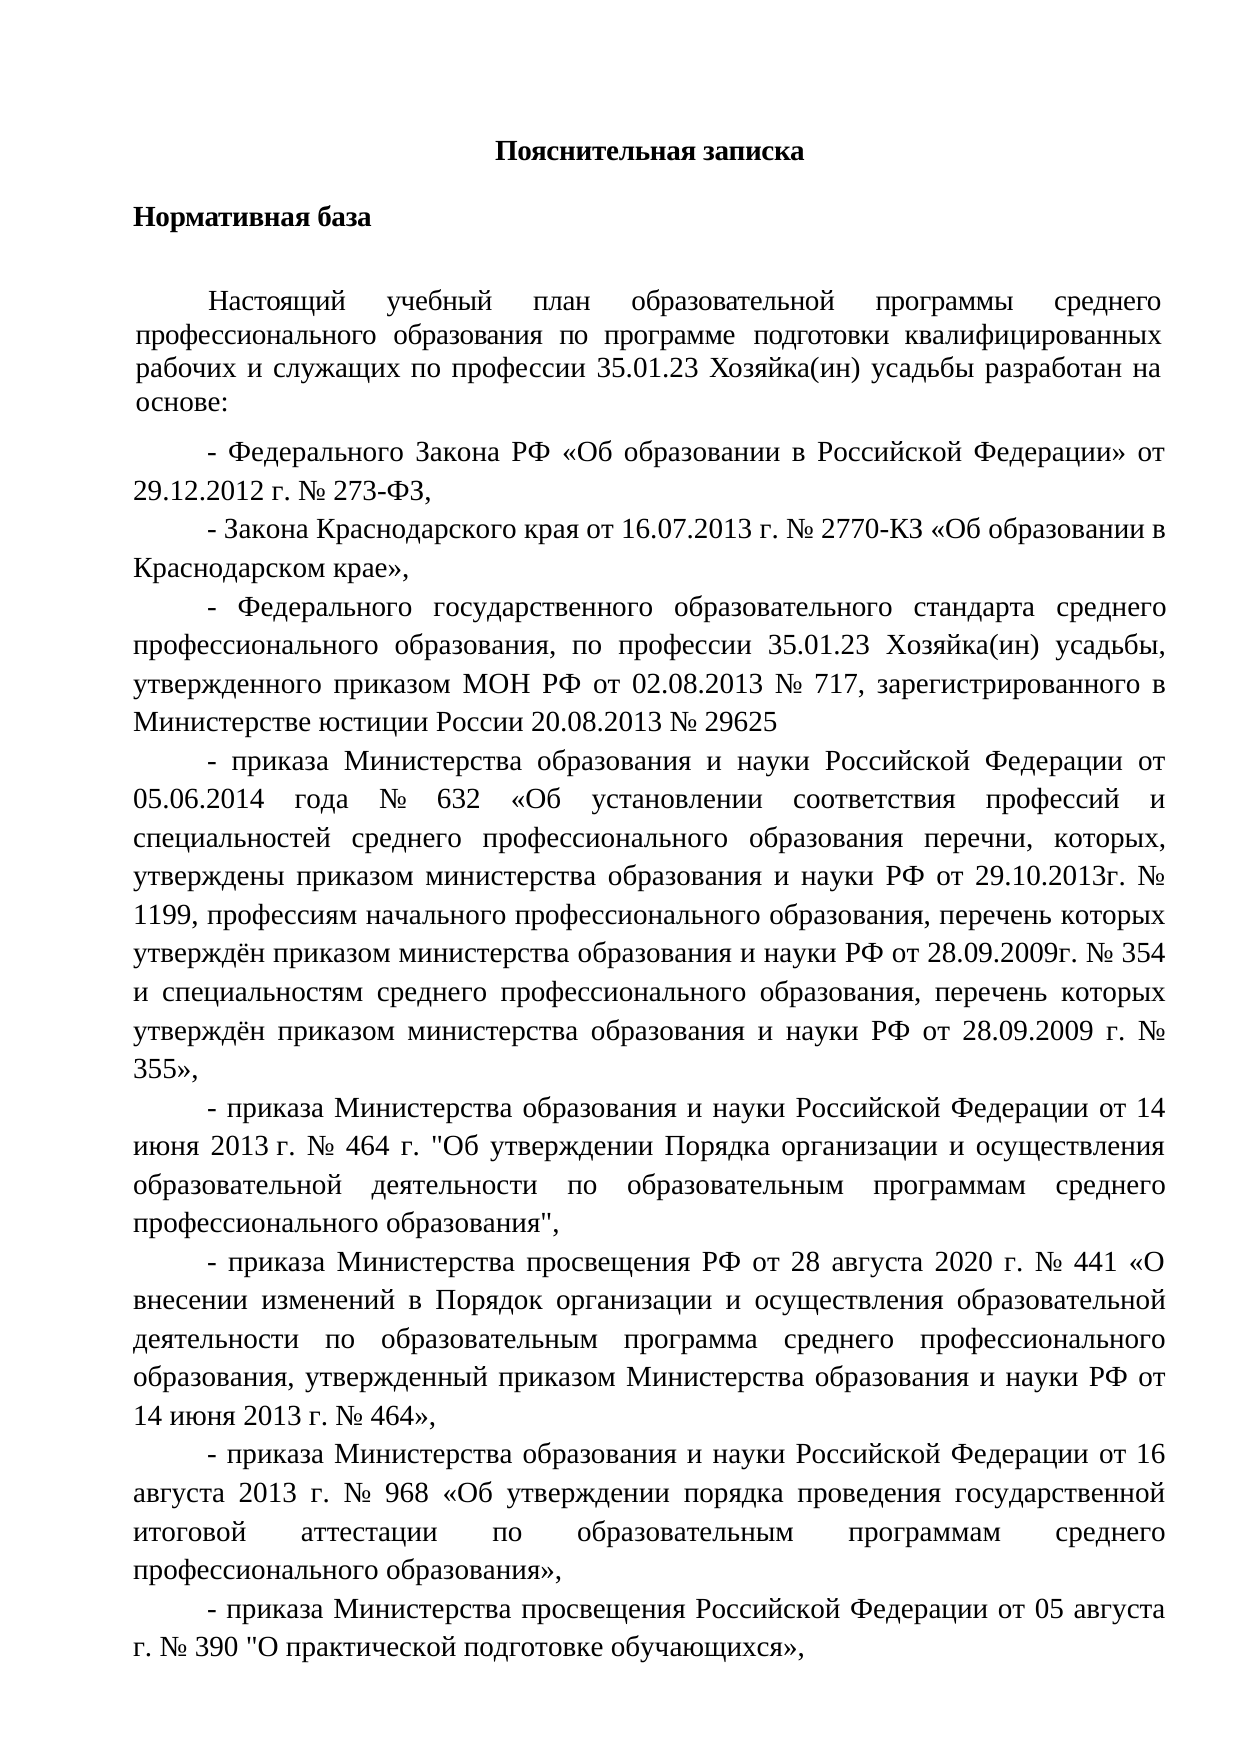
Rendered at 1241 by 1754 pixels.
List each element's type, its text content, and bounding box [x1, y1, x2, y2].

text - Федерального Закона РФ «Об образовании в Российской Федерации» от 29.12.2012 г. № 273-ФЗ, [133, 434, 1167, 507]
text - Федерального государственного образовательного стандарта среднего профессионального образования, по профессии 35.01.23 Хозяйка(ин) усадьбы, утвержденного приказом МОН РФ от 02.08.2013 № 717, зарегистрированного в Министерстве юстиции России 20.08.2013 № 29625 [133, 589, 1167, 738]
text Настоящий учебный план образовательной программы среднего профессионального образования по программе подготовки квалифицированных рабочих и служащих по профессии 35.01.23 Хозяйка(ин) усадьбы разработан на основе: [135, 284, 1162, 418]
text - приказа Министерства образования и науки Российской Федерации от 14 июня 2013 г. № 464 г. "Об утверждении Порядка организации и осуществления образовательной деятельности по образовательным программам среднего профессионального образования", [133, 1090, 1167, 1239]
text - приказа Министерства образования и науки Российской Федерации от 05.06.2014 года № 632 «Об установлении соответствия профессий и специальностей среднего профессионального образования перечни, которых, утверждены приказом министерства образования и науки РФ от 29.10.2013г. № 1199, профессиям начального профессионального образования, перечень которых утверждён приказом министерства образования и науки РФ от 28.09.2009г. № 354 и специальностям среднего профессионального образования, перечень которых утверждён приказом министерства образования и науки РФ от 28.09.2009 г. № 355», [133, 743, 1167, 1085]
text - приказа Министерства образования и науки Российской Федерации от 16 августа 2013 г. № 968 «Об утверждении порядка проведения государственной итоговой аттестации по образовательным программам среднего профессионального образования», [133, 1437, 1167, 1586]
text Нормативная база [133, 200, 1167, 233]
text - приказа Министерства просвещения Российской Федерации от 05 августа г. № 390 "О практической подготовке обучающихся», [133, 1591, 1167, 1663]
text - приказа Министерства просвещения РФ от 28 августа 2020 г. № 441 «О внесении изменений в Порядок организации и осуществления образовательной деятельности по образовательным программа среднего профессионального образования, утвержденный приказом Министерства образования и науки РФ от 14 июня 2013 г. № 464», [133, 1244, 1167, 1432]
text Пояснительная записка [133, 133, 1167, 166]
text - Закона Краснодарского края от 16.07.2013 г. № 2770-КЗ «Об образовании в Краснодарском крае», [133, 512, 1167, 584]
